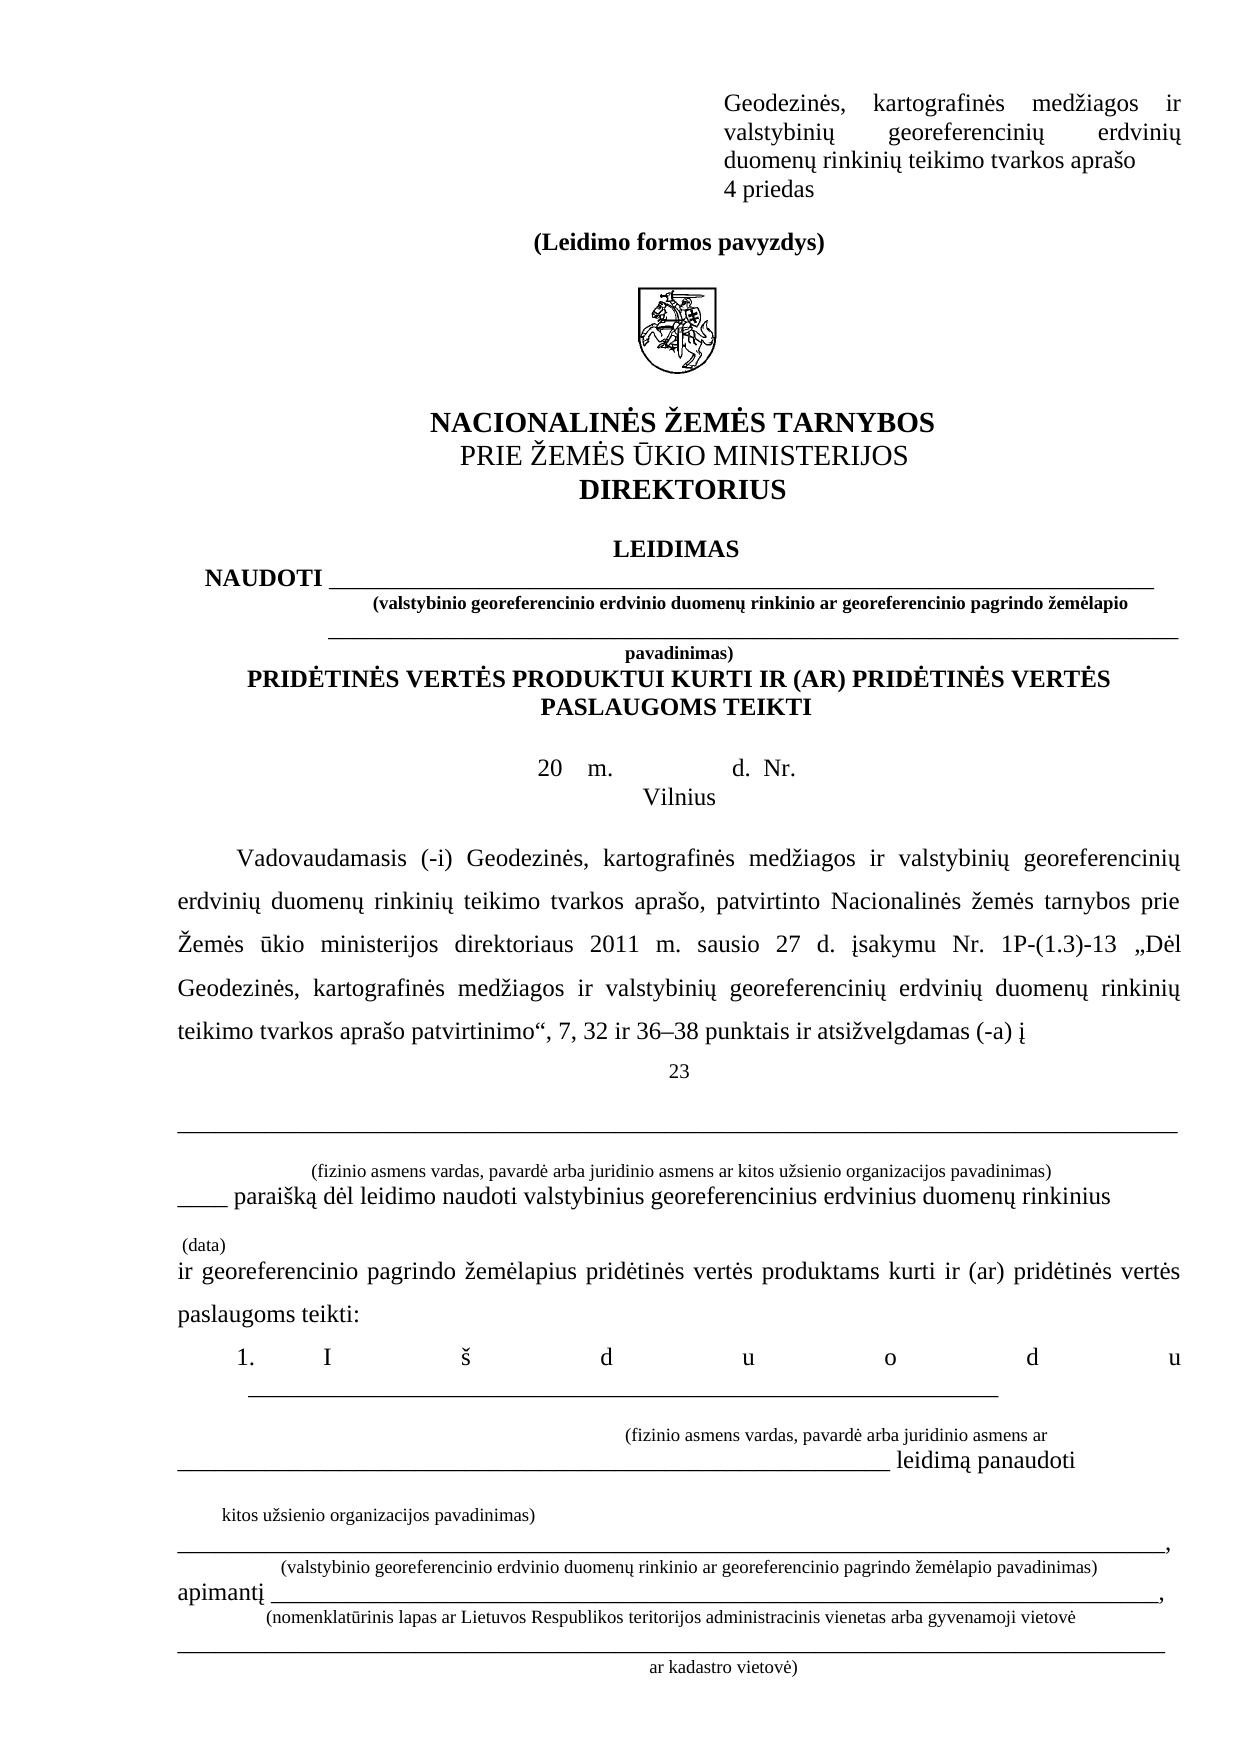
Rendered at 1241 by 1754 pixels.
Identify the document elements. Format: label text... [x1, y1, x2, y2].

text (fizinio asmens vardas, pavardė arba juridinio asmens ar kitos užsienio organizacijos pavadinimas) [177, 1160, 1181, 1181]
text Vadovaudamasis (-i) Geodezinės, kartografinės medžiagos ir valstybinių georeferencinių erdvinių duomenų rinkinių teikimo tvarkos aprašo, patvirtinto Nacionalinės žemės tarnybos prie Žemės ūkio ministerijos direktoriaus 2011 m. sausio 27 d. įsakymu Nr. 1P-(1.3)-13 „Dėl Geodezinės, kartografinės medžiagos ir valstybinių georeferencinių erdvinių duomenų rinkinių teikimo tvarkos aprašo patvirtinimo“, 7, 32 ir 36–38 punktais ir atsižvelgdamas (-a) į [177, 843, 1181, 1044]
text 4 priedas [723, 174, 1181, 203]
text _______________________________________________________________________________ [177, 1627, 1181, 1656]
text LEIDIMAS [177, 534, 1181, 563]
text NAUDOTI __________________________________________________________________ [177, 563, 1181, 592]
text apimantį _______________________________________________________________________, [177, 1577, 1181, 1606]
text kitos užsienio organizacijos pavadinimas) [177, 1498, 1181, 1527]
text ________________________________________________________________________________ [177, 1107, 1181, 1136]
text (fizinio asmens vardas, pavardė arba juridinio asmens ar [177, 1424, 1181, 1445]
text Geodezinės, kartografinės medžiagos ir valstybinių georeferencinių erdvinių duomenų rinkinių teikimo tvarkos aprašo [723, 88, 1181, 174]
text PRIDĖTINĖS VERTĖS PRODUKTUI KURTI IR (AR) PRIDĖTINĖS VERTĖS PASLAUGOMS TEIKTI [177, 664, 1181, 721]
text ____________________________________________________________________ pavadinimas) [177, 613, 1181, 664]
text (Leidimo formos pavyzdys) [177, 227, 1181, 256]
text _______________________________________________________________________________, [177, 1527, 1181, 1556]
text (valstybinio georeferencinio erdvinio duomenų rinkinio ar georeferencinio pagrindo žemėlapio [177, 592, 1181, 613]
text ____ paraišką dėl leidimo naudoti valstybinius georeferencinius erdvinius duomenų rinkinius [177, 1181, 1181, 1210]
text (nomenklatūrinis lapas ar Lietuvos Respublikos teritorijos administracinis vienetas arba gyvenamoji vietovė [266, 1606, 1181, 1627]
text 1. I š d u o d u ____________________________________________________________ [236, 1342, 1181, 1399]
text 2 [177, 1059, 1181, 1083]
text (valstybinio georeferencinio erdvinio duomenų rinkinio ar georeferencinio pagrindo žemėlapio pavadinimas) [177, 1556, 1181, 1577]
text 20 m. d. Nr. [177, 753, 1181, 782]
text _________________________________________________________ leidimą panaudoti [177, 1445, 1181, 1474]
text ir georeferencinio pagrindo žemėlapius pridėtinės vertės produktams kurti ir (ar) pridėtinės vertės paslaugoms teikti: [177, 1256, 1181, 1328]
text (data) [177, 1234, 1181, 1256]
table_header NacionalinėS žemės tarnybos PRIE ŽEMĖS ŪKIO MINISTERIJOS DIREKTORIUS [174, 405, 1192, 534]
text Vilnius [177, 782, 1181, 811]
text ar kadastro vietovė) [266, 1656, 1181, 1678]
